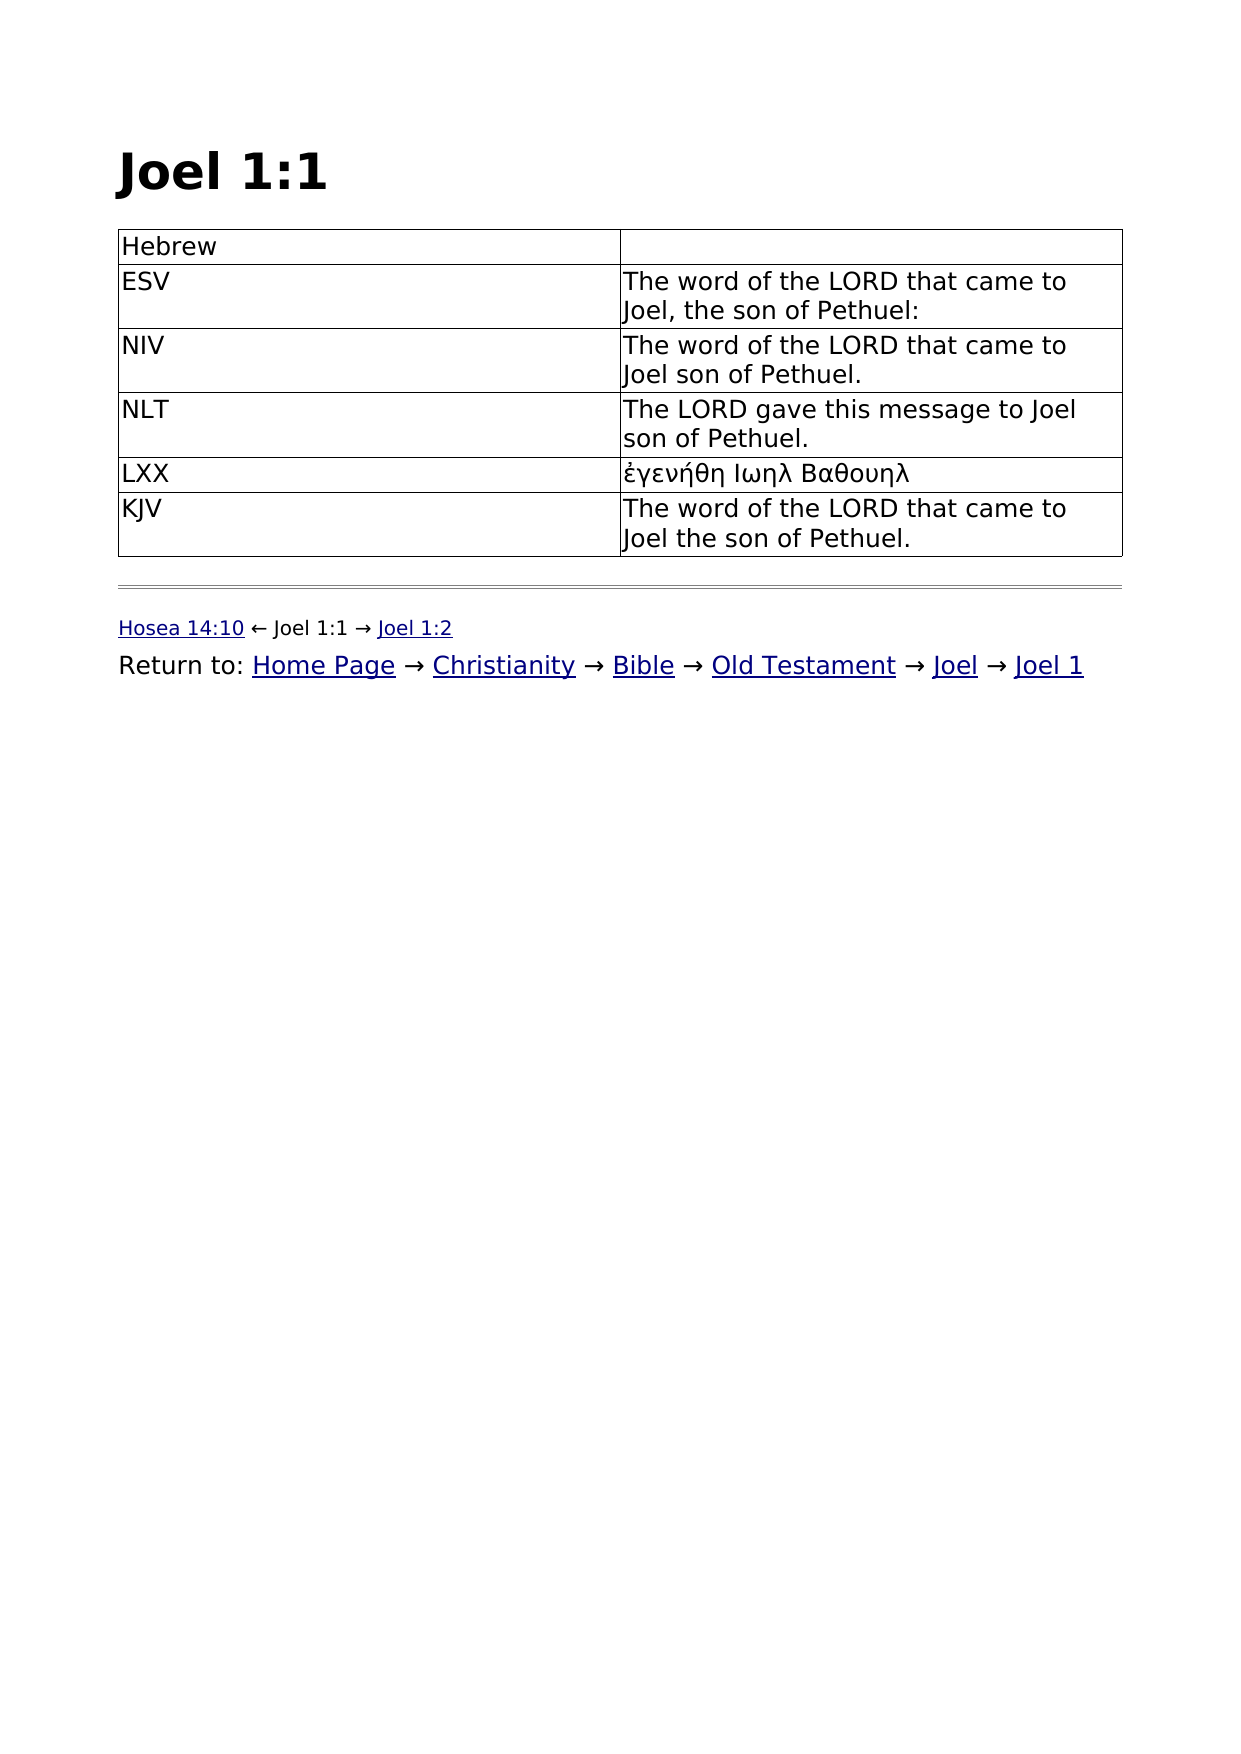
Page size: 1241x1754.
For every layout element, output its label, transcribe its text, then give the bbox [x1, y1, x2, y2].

subtitle Joel 1:1 [118, 143, 1122, 201]
table_cell The word of the LORD that came to Joel the son of Pethuel. [621, 493, 1122, 556]
table_cell The LORD gave this message to Joel son of Pethuel. [621, 393, 1122, 457]
table_cell The word of the LORD that came to Joel, the son of Pethuel: [621, 265, 1122, 328]
table_cell LXX [119, 458, 620, 492]
table_cell KJV [119, 493, 620, 556]
table_cell ἐγενήθη Ιωηλ Βαθουηλ [621, 458, 1122, 492]
table_header [621, 230, 1122, 264]
table_header Hebrew [119, 230, 620, 264]
table_cell ESV [119, 265, 620, 328]
table_cell NLT [119, 393, 620, 457]
text Hosea 14:10 ← Joel 1:1 → Joel 1:2 [118, 617, 1122, 651]
table_cell The word of the LORD that came to Joel son of Pethuel. [621, 329, 1122, 392]
text Return to: Home Page → Christianity → Bible → Old Testament → Joel → Joel 1 [118, 651, 1122, 680]
table_cell NIV [119, 329, 620, 392]
